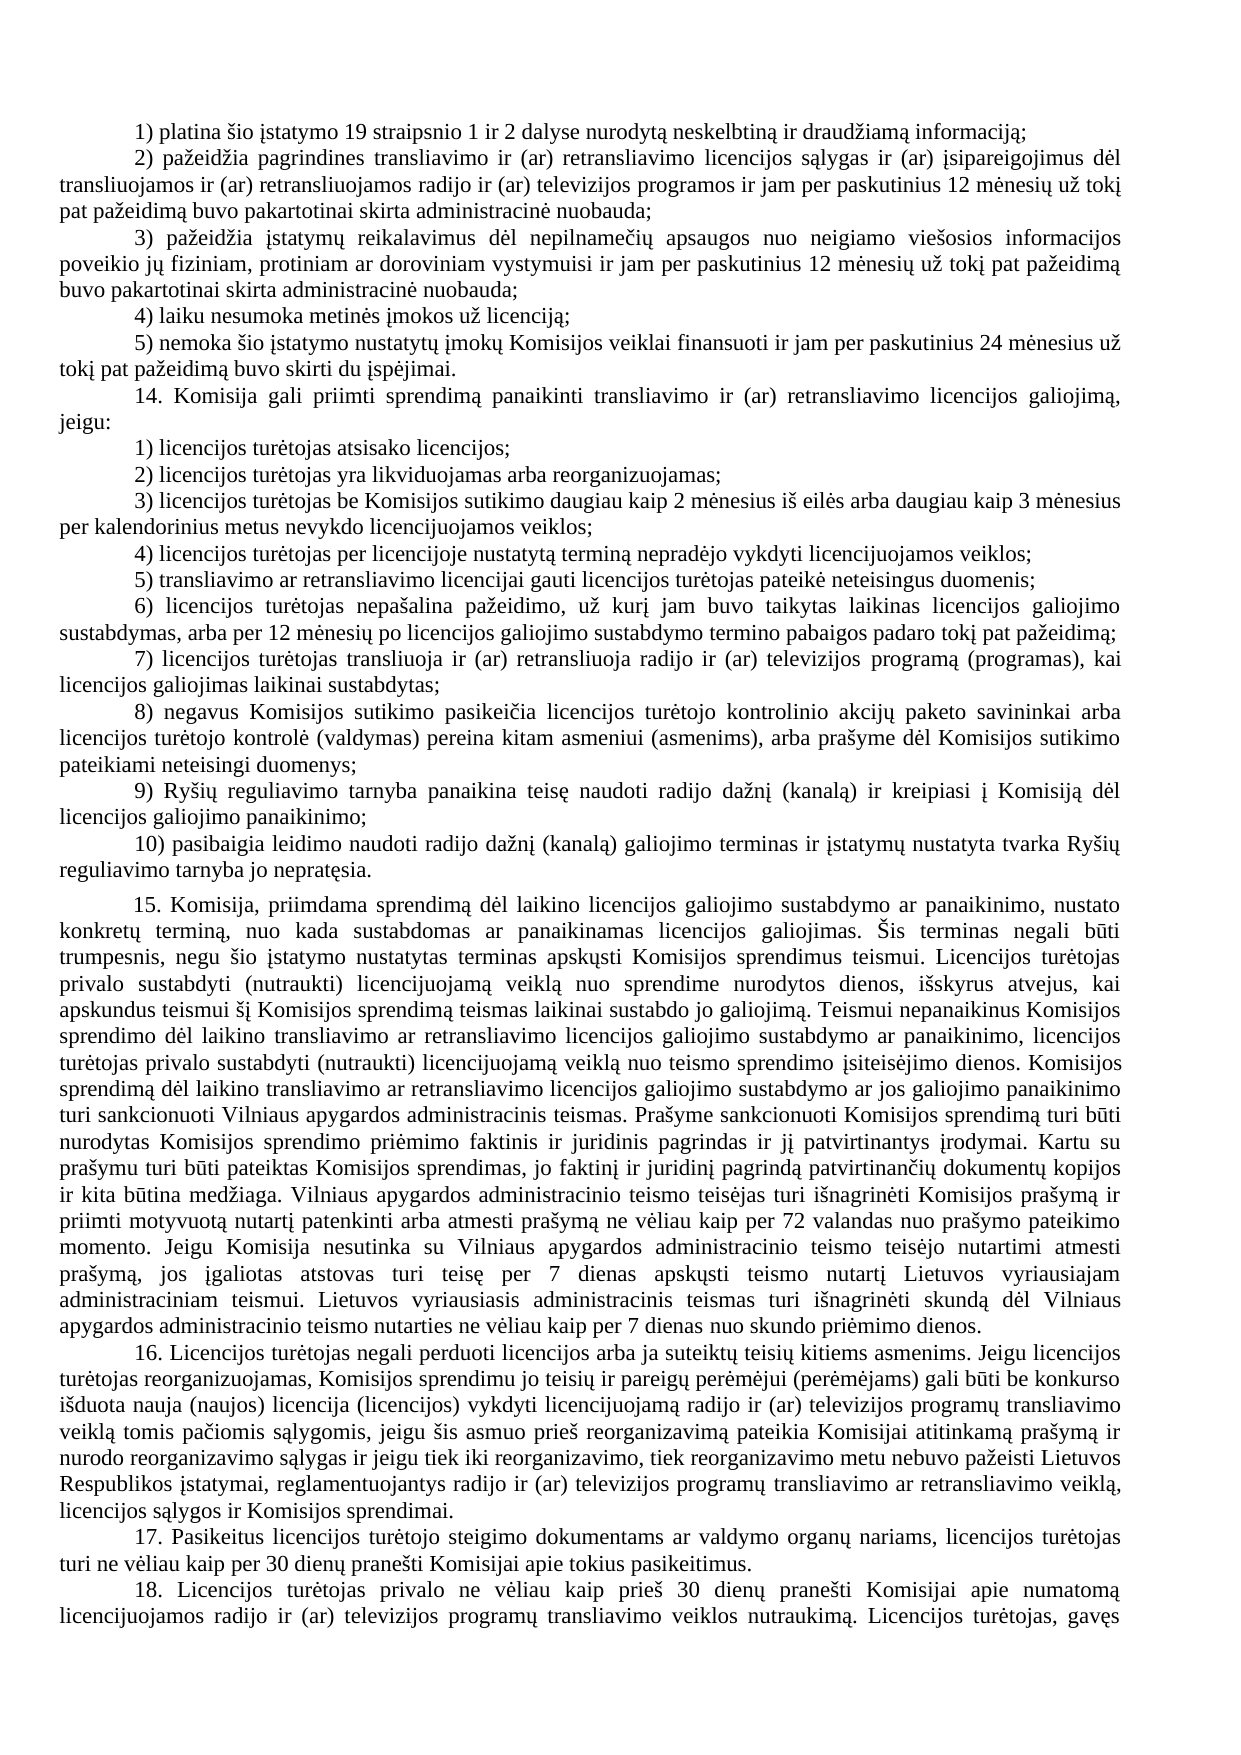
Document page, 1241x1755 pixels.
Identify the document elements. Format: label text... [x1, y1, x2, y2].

text 10) pasibaigia leidimo naudoti radijo dažnį (kanalą) galiojimo terminas ir įstatymų nustatyta tvarka Ryšių reguliavimo tarnyba jo nepratęsia. [59, 830, 1122, 882]
text 8) negavus Komisijos sutikimo pasikeičia licencijos turėtojo kontrolinio akcijų paketo savininkai arba licencijos turėtojo kontrolė (valdymas) pereina kitam asmeniui (asmenims), arba prašyme dėl Komisijos sutikimo pateikiami neteisingi duomenys; [59, 698, 1122, 777]
text 4) laiku nesumoka metinės įmokos už licenciją; [59, 303, 1122, 329]
text 2) licencijos turėtojas yra likviduojamas arba reorganizuojamas; [59, 461, 1122, 487]
text 14. Komisija gali priimti sprendimą panaikinti transliavimo ir (ar) retransliavimo licencijos galiojimą, jeigu: [59, 382, 1122, 434]
text 17. Pasikeitus licencijos turėtojo steigimo dokumentams ar valdymo organų nariams, licencijos turėtojas turi ne vėliau kaip per 30 dienų pranešti Komisijai apie tokius pasikeitimus. [59, 1523, 1122, 1576]
text 3) pažeidžia įstatymų reikalavimus dėl nepilnamečių apsaugos nuo neigiamo viešosios informacijos poveikio jų fiziniam, protiniam ar doroviniam vystymuisi ir jam per paskutinius 12 mėnesių už tokį pat pažeidimą buvo pakartotinai skirta administracinė nuobauda; [59, 223, 1122, 303]
text 15. Komisija, priimdama sprendimą dėl laikino licencijos galiojimo sustabdymo ar panaikinimo, nustato konkretų terminą, nuo kada sustabdomas ar panaikinamas licencijos galiojimas. Šis terminas negali būti trumpesnis, negu šio įstatymo nustatytas terminas apskųsti Komisijos sprendimus teismui. Licencijos turėtojas privalo sustabdyti (nutraukti) licencijuojamą veiklą nuo sprendime nurodytos dienos, išskyrus atvejus, kai apskundus teismui šį Komisijos sprendimą teismas laikinai sustabdo jo galiojimą. Teismui nepanaikinus Komisijos sprendimo dėl laikino transliavimo ar retransliavimo licencijos galiojimo sustabdymo ar panaikinimo, licencijos turėtojas privalo sustabdyti (nutraukti) licencijuojamą veiklą nuo teismo sprendimo įsiteisėjimo dienos. Komisijos sprendimą dėl laikino transliavimo ar retransliavimo licencijos galiojimo sustabdymo ar jos galiojimo panaikinimo turi sankcionuoti Vilniaus apygardos administracinis teismas. Prašyme sankcionuoti Komisijos sprendimą turi būti nurodytas Komisijos sprendimo priėmimo faktinis ir juridinis pagrindas ir jį patvirtinantys įrodymai. Kartu su prašymu turi būti pateiktas Komisijos sprendimas, jo faktinį ir juridinį pagrindą patvirtinančių dokumentų kopijos ir kita būtina medžiaga. Vilniaus apygardos administracinio teismo teisėjas turi išnagrinėti Komisijos prašymą ir priimti motyvuotą nutartį patenkinti arba atmesti prašymą ne vėliau kaip per 72 valandas nuo prašymo pateikimo momento. Jeigu Komisija nesutinka su Vilniaus apygardos administracinio teismo teisėjo nutartimi atmesti prašymą, jos įgaliotas atstovas turi teisę per 7 dienas apskųsti teismo nutartį Lietuvos vyriausiajam administraciniam teismui. Lietuvos vyriausiasis administracinis teismas turi išnagrinėti skundą dėl Vilniaus apygardos administracinio teismo nutarties ne vėliau kaip per 7 dienas nuo skundo priėmimo dienos. [59, 891, 1122, 1339]
text 3) licencijos turėtojas be Komisijos sutikimo daugiau kaip 2 mėnesius iš eilės arba daugiau kaip 3 mėnesius per kalendorinius metus nevykdo licencijuojamos veiklos; [59, 487, 1122, 540]
text 5) nemoka šio įstatymo nustatytų įmokų Komisijos veiklai finansuoti ir jam per paskutinius 24 mėnesius už tokį pat pažeidimą buvo skirti du įspėjimai. [59, 329, 1122, 382]
text 18. Licencijos turėtojas privalo ne vėliau kaip prieš 30 dienų pranešti Komisijai apie numatomą licencijuojamos radijo ir (ar) televizijos programų transliavimo veiklos nutraukimą. Licencijos turėtojas, gavęs [59, 1576, 1122, 1629]
text 9) Ryšių reguliavimo tarnyba panaikina teisę naudoti radijo dažnį (kanalą) ir kreipiasi į Komisiją dėl licencijos galiojimo panaikinimo; [59, 777, 1122, 830]
text 1) platina šio įstatymo 19 straipsnio 1 ir 2 dalyse nurodytą neskelbtiną ir draudžiamą informaciją; [59, 118, 1122, 144]
text 2) pažeidžia pagrindines transliavimo ir (ar) retransliavimo licencijos sąlygas ir (ar) įsipareigojimus dėl transliuojamos ir (ar) retransliuojamos radijo ir (ar) televizijos programos ir jam per paskutinius 12 mėnesių už tokį pat pažeidimą buvo pakartotinai skirta administracinė nuobauda; [59, 144, 1122, 223]
text 16. Licencijos turėtojas negali perduoti licencijos arba ja suteiktų teisių kitiems asmenims. Jeigu licencijos turėtojas reorganizuojamas, Komisijos sprendimu jo teisių ir pareigų perėmėjui (perėmėjams) gali būti be konkurso išduota nauja (naujos) licencija (licencijos) vykdyti licencijuojamą radijo ir (ar) televizijos programų transliavimo veiklą tomis pačiomis sąlygomis, jeigu šis asmuo prieš reorganizavimą pateikia Komisijai atitinkamą prašymą ir nurodo reorganizavimo sąlygas ir jeigu tiek iki reorganizavimo, tiek reorganizavimo metu nebuvo pažeisti Lietuvos Respublikos įstatymai, reglamentuojantys radijo ir (ar) televizijos programų transliavimo ar retransliavimo veiklą, licencijos sąlygos ir Komisijos sprendimai. [59, 1339, 1122, 1523]
text 6) licencijos turėtojas nepašalina pažeidimo, už kurį jam buvo taikytas laikinas licencijos galiojimo sustabdymas, arba per 12 mėnesių po licencijos galiojimo sustabdymo termino pabaigos padaro tokį pat pažeidimą; [59, 592, 1122, 645]
text 4) licencijos turėtojas per licencijoje nustatytą terminą nepradėjo vykdyti licencijuojamos veiklos; [59, 540, 1122, 566]
text 7) licencijos turėtojas transliuoja ir (ar) retransliuoja radijo ir (ar) televizijos programą (programas), kai licencijos galiojimas laikinai sustabdytas; [59, 645, 1122, 698]
text 1) licencijos turėtojas atsisako licencijos; [59, 434, 1122, 461]
text 5) transliavimo ar retransliavimo licencijai gauti licencijos turėtojas pateikė neteisingus duomenis; [59, 566, 1122, 592]
